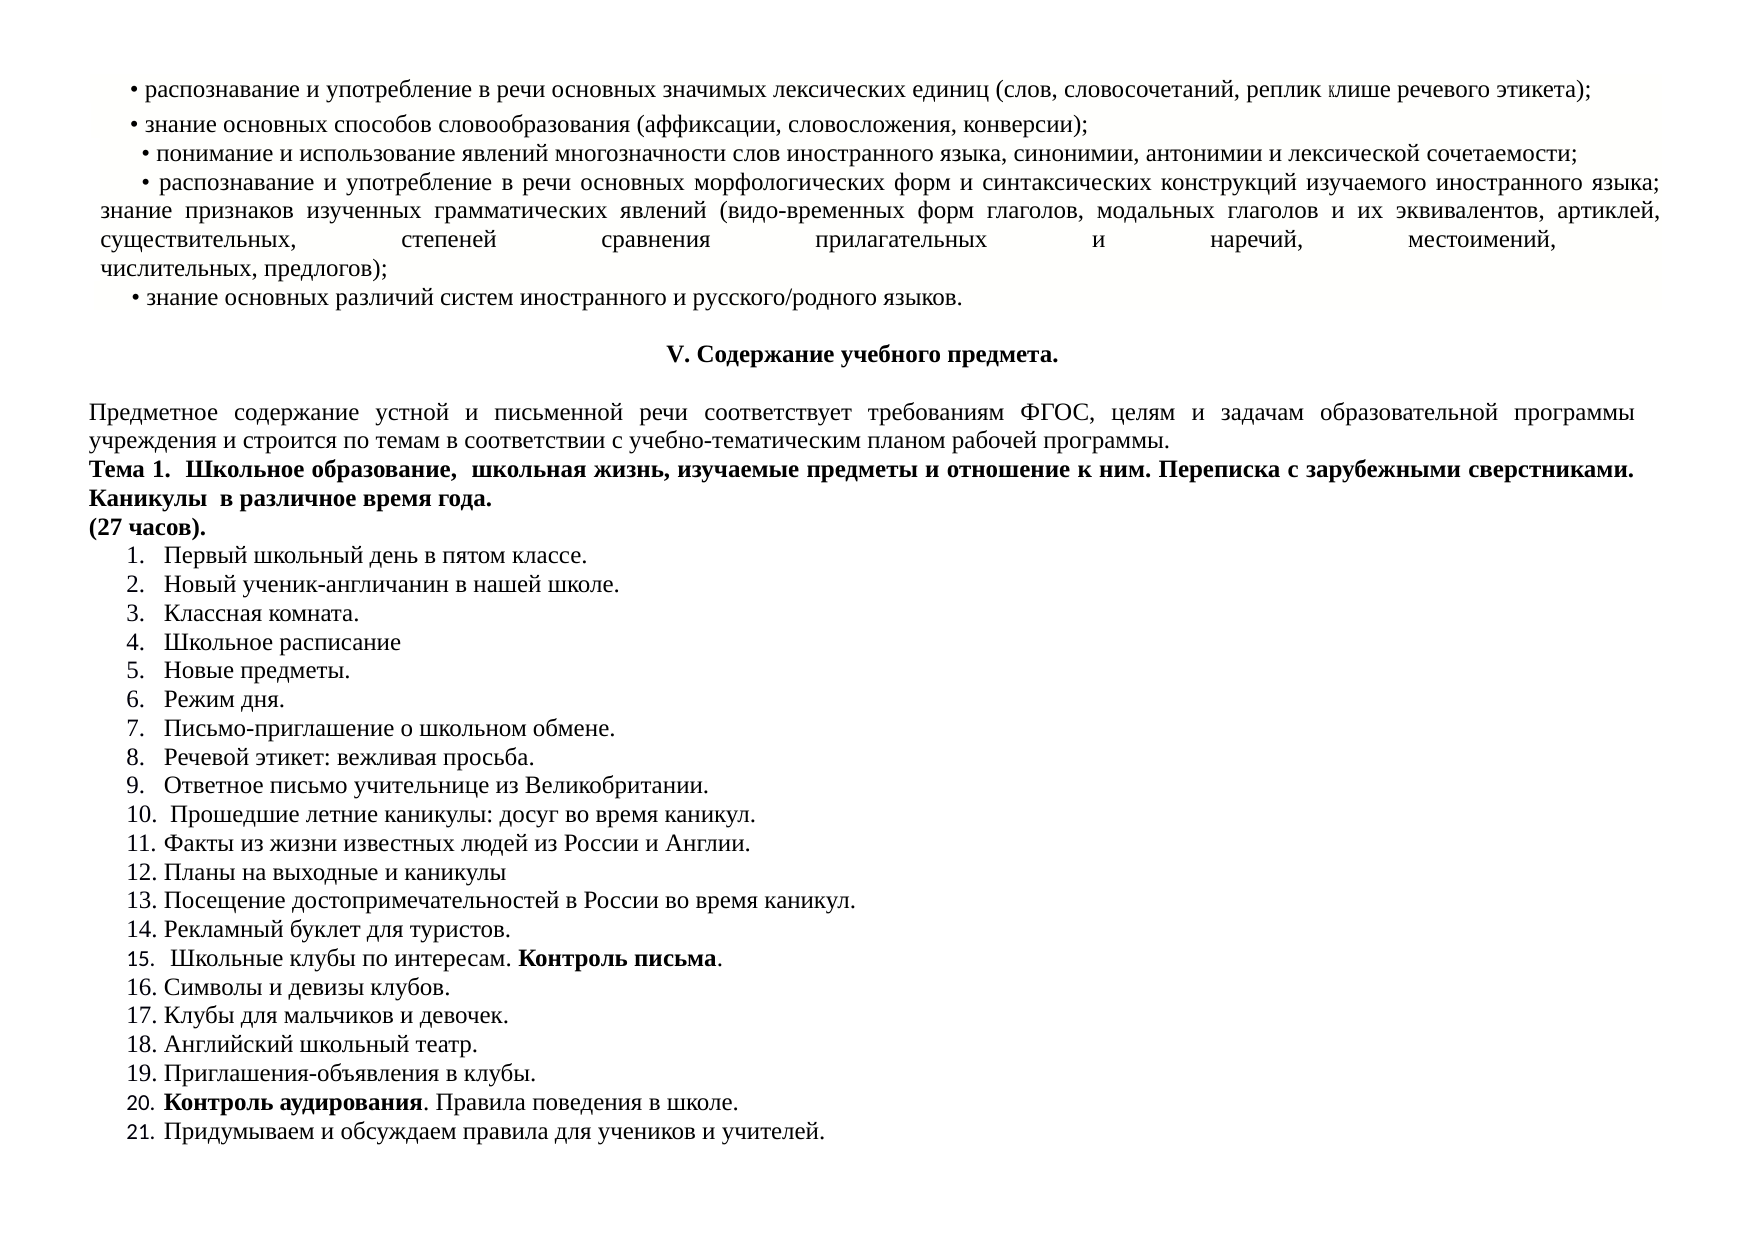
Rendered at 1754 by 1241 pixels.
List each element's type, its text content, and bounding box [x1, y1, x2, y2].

list Рекламный буклет для туристов. [126, 914, 1636, 943]
list Письмо-приглашение о школьном обмене. [126, 713, 1636, 742]
list Первый школьный день в пятом классе. [126, 540, 1636, 569]
list Приглашения-объявления в клубы. [126, 1058, 1636, 1087]
list Классная комната. [126, 598, 1636, 627]
list Контроль аудирования. Правила поведения в школе. [126, 1087, 1636, 1116]
text • распознавание и употребление в речи основных значимых лексических единиц (слов, словосочетаний, реплик клише речевого этикета); [90, 74, 1662, 103]
list Придумываем и обсуждаем правила для учеников и учителей. [126, 1116, 1636, 1145]
list Режим дня. [126, 684, 1636, 713]
text Предметное содержание устной и письменной речи соответствует требованиям ФГОС, целям и задачам образовательной программы учреждения и строится по темам в соответствии с учебно-тематическим планом рабочей программы. [89, 397, 1636, 454]
list Символы и девизы клубов. [126, 972, 1636, 1001]
list Ответное письмо учительнице из Великобритании. [126, 770, 1636, 799]
list Новые предметы. [126, 655, 1636, 684]
list Школьные клубы по интересам. Контроль письма. [126, 943, 1636, 972]
text • знание основных способов словообразования (аффиксации, словосложения, конверсии); [91, 109, 1662, 138]
text • распознавание и употребление в речи основных морфологических форм и синтаксических конструкций изучаемого иностранного языка; знание признаков изученных грамматических явлений (видо-временных форм глаголов, модальных глаголов и их эквивалентов, артиклей, существительных, степеней сравнения прилагательных и наречий, местоимений, числительных, предлогов); [100, 167, 1662, 282]
list Новый ученик-англичанин в нашей школе. [126, 569, 1636, 598]
list Английский школьный театр. [126, 1029, 1636, 1058]
list Речевой этикет: вежливая просьба. [126, 742, 1636, 770]
list Прошедшие летние каникулы: досуг во время каникул. [126, 799, 1636, 828]
list Планы на выходные и каникулы [126, 857, 1636, 885]
text Тема 1. Школьное образование, школьная жизнь, изучаемые предметы и отношение к ним. Переписка с зарубежными сверстниками. Каникулы в различное время года. [89, 454, 1636, 512]
text • знание основных различий систем иностранного и русского/родного языков. [94, 282, 1662, 310]
list Клубы для мальчиков и девочек. [126, 1001, 1636, 1029]
list Школьное расписание [126, 627, 1636, 655]
list Посещение достопримечательностей в России во время каникул. [126, 885, 1636, 914]
text V. Содержание учебного предмета. [89, 339, 1636, 368]
text (27 часов). [89, 512, 1636, 540]
text • понимание и использование явлений многозначности слов иностранного языка, синонимии, антонимии и лексической сочетаемости; [100, 138, 1662, 167]
list Факты из жизни известных людей из России и Англии. [126, 828, 1636, 857]
